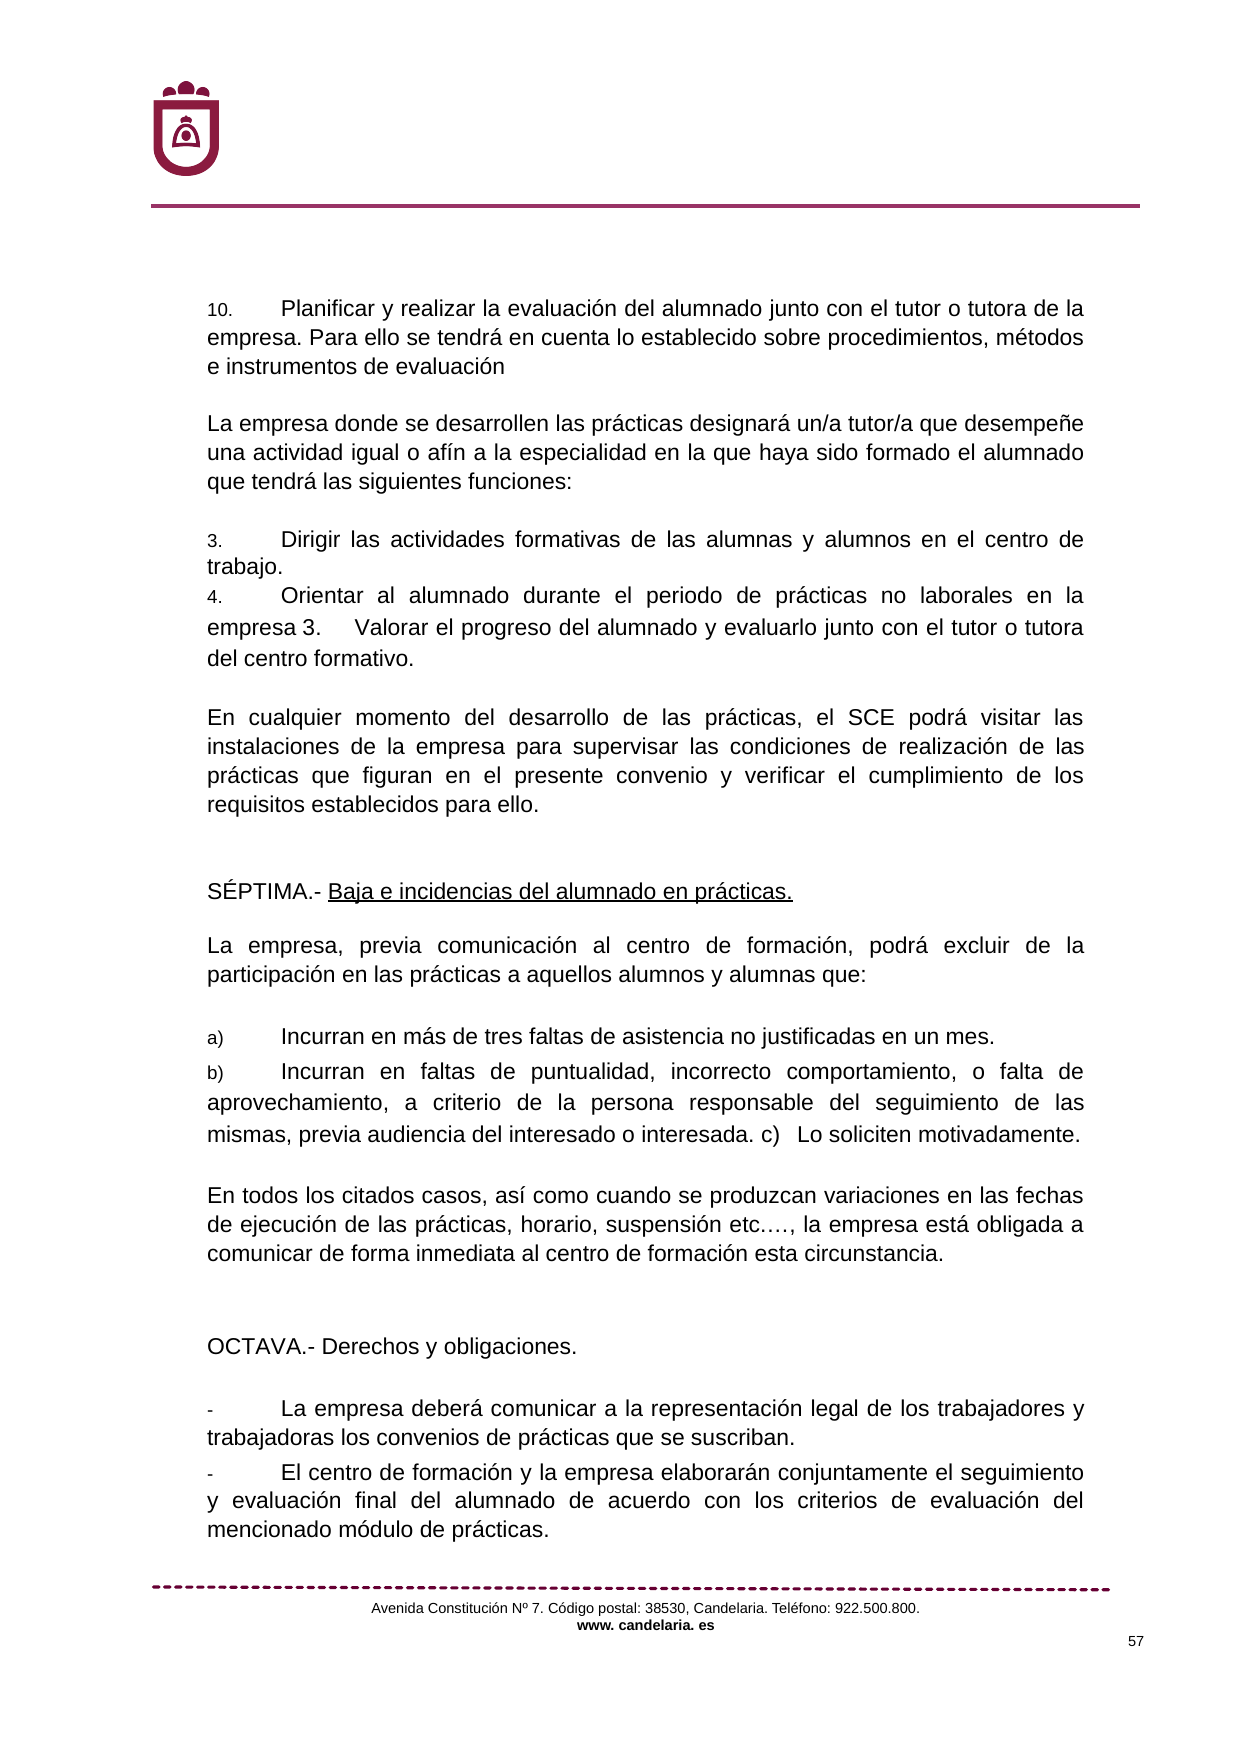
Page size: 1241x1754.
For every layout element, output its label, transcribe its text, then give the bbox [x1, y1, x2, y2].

text La empresa donde se desarrollen las prácticas designará un/a tutor/a que desempeñe una actividad igual o afín a la especialidad en la que haya sido formado el alumnado que tendrá las siguientes funciones: [207, 410, 1085, 494]
text La empresa, previa comunicación al centro de formación, podrá excluir de la participación en las prácticas a aquellos alumnos y alumnas que: [207, 932, 1085, 987]
text En todos los citados casos, así como cuando se produzcan variaciones en las fechas de ejecución de las prácticas, horario, suspensión etc.…, la empresa está obligada a comunicar de forma inmediata al centro de formación esta circunstancia. [207, 1182, 1085, 1266]
list Orientar al alumnado durante el periodo de prácticas no laborales en la empresa 3. Valorar el progreso del alumnado y evaluarlo junto con el tutor o tutora del centro formativo. [207, 582, 1085, 672]
list El centro de formación y la empresa elaborarán conjuntamente el seguimiento y evaluación final del alumnado de acuerdo con los criterios de evaluación del mencionado módulo de prácticas. [207, 1458, 1085, 1543]
text SÉPTIMA.- Baja e incidencias del alumnado en prácticas. [207, 878, 1085, 904]
list Planificar y realizar la evaluación del alumnado junto con el tutor o tutora de la empresa. Para ello se tendrá en cuenta lo establecido sobre procedimientos, métodos e instrumentos de evaluación [207, 295, 1085, 379]
list La empresa deberá comunicar a la representación legal de los trabajadores y trabajadoras los convenios de prácticas que se suscriban. [207, 1395, 1085, 1451]
list Incurran en faltas de puntualidad, incorrecto comportamiento, o falta de aprovechamiento, a criterio de la persona responsable del seguimiento de las mismas, previa audiencia del interesado o interesada. c) Lo soliciten motivadamente. [207, 1058, 1085, 1147]
text En cualquier momento del desarrollo de las prácticas, el SCE podrá visitar las instalaciones de la empresa para supervisar las condiciones de realización de las prácticas que figuran en el presente convenio y verificar el cumplimiento de los requisitos establecidos para ello. [207, 704, 1085, 817]
list Dirigir las actividades formativas de las alumnas y alumnos en el centro de trabajo. [207, 526, 1085, 579]
text OCTAVA.- Derechos y obligaciones. [207, 1333, 1085, 1359]
list Incurran en más de tres faltas de asistencia no justificadas en un mes. [207, 1023, 1085, 1050]
